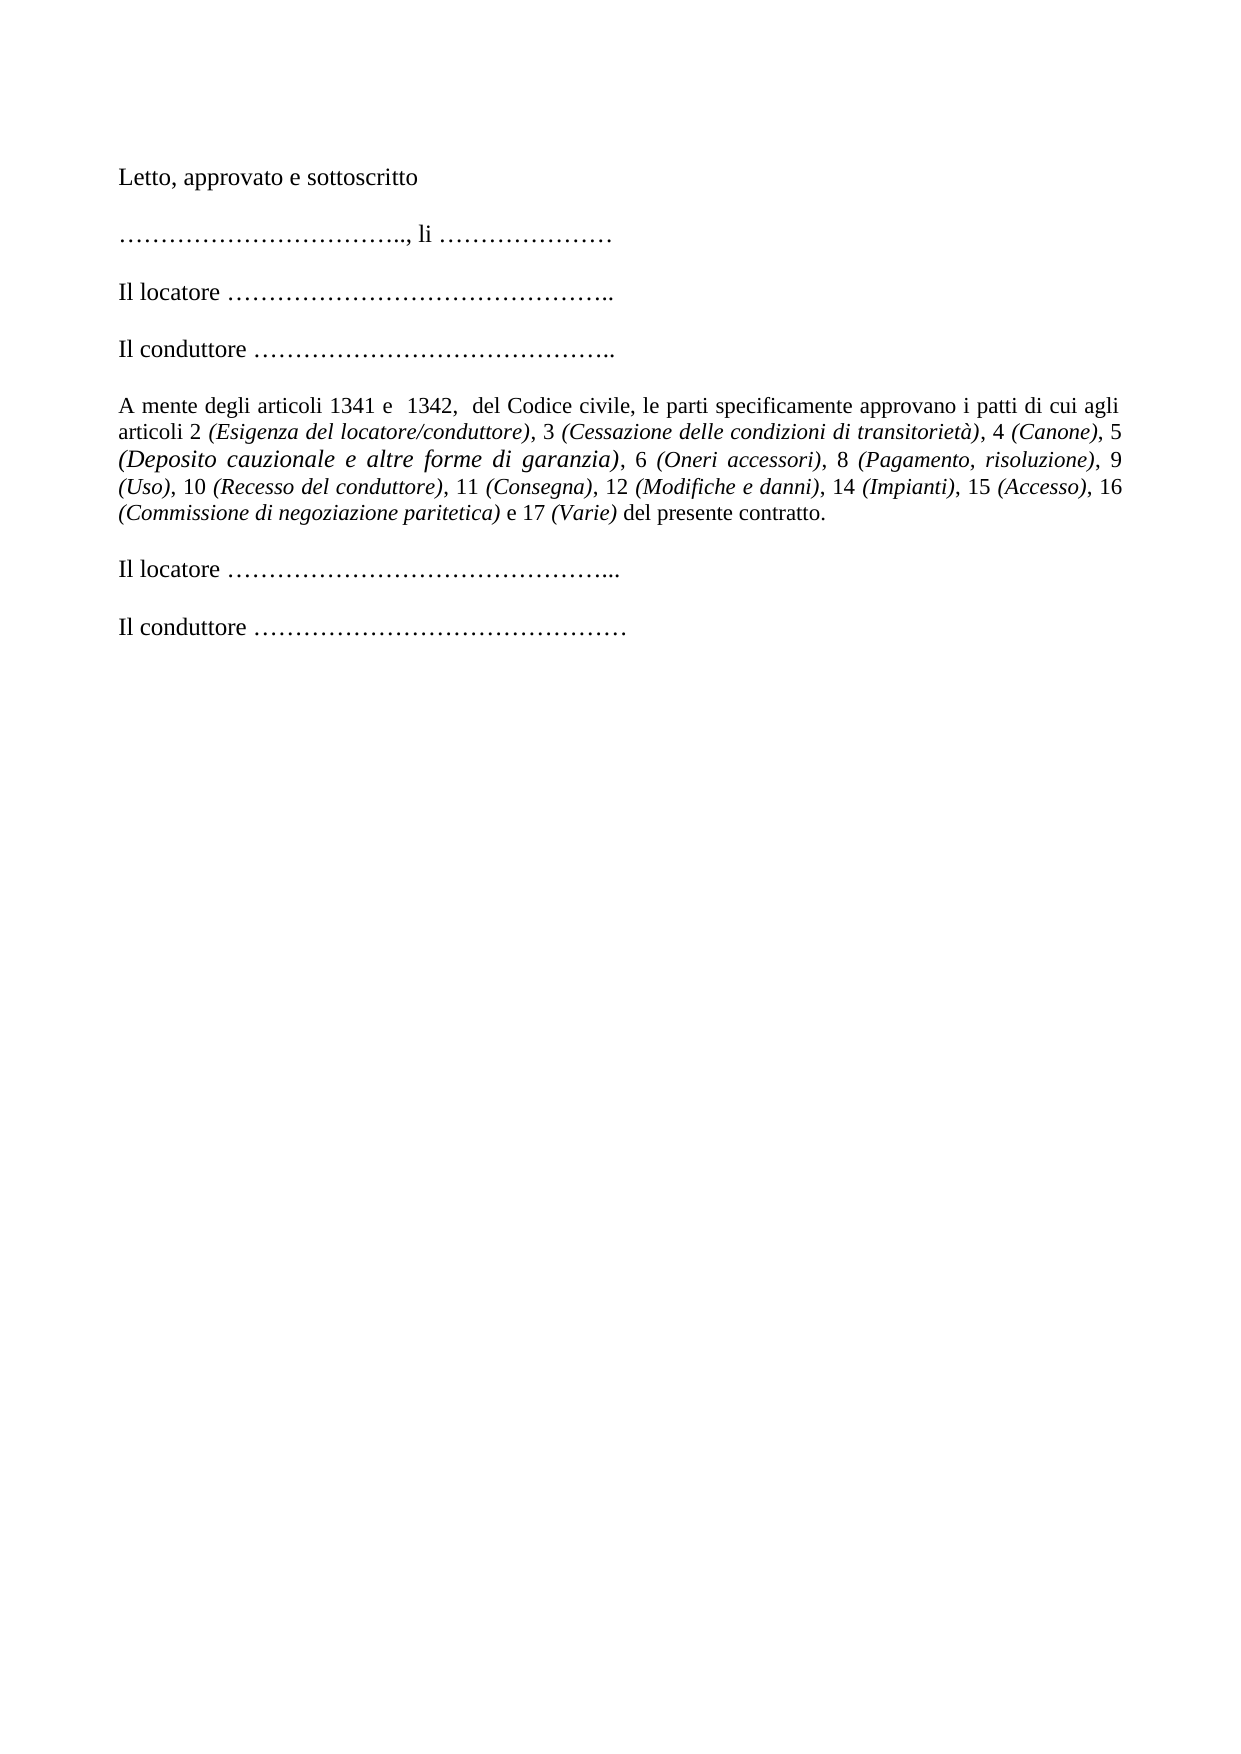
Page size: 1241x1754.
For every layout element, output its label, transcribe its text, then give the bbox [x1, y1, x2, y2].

text Il conduttore …………………………………….. [118, 334, 1122, 363]
text A mente degli articoli 1341 e 1342, del Codice civile, le parti specificamente approvano i patti di cui agli articoli 2 (Esigenza del locatore/conduttore), 3 (Cessazione delle condizioni di transitorietà), 4 (Canone), 5 (Deposito cauzionale e altre forme di garanzia), 6 (Oneri accessori), 8 (Pagamento, risoluzione), 9 (Uso), 10 (Recesso del conduttore), 11 (Consegna), 12 (Modifiche e danni), 14 (Impianti), 15 (Accesso), 16 (Commissione di negoziazione paritetica) e 17 (Varie) del presente contratto. [118, 392, 1122, 526]
text …………………………….., li ………………… [118, 219, 1122, 248]
text Letto, approvato e sottoscritto [118, 162, 1122, 190]
text Il locatore ………………………………………... [118, 554, 1122, 583]
text Il conduttore ……………………………………… [118, 612, 1122, 641]
text Il locatore ……………………………………….. [118, 277, 1122, 305]
